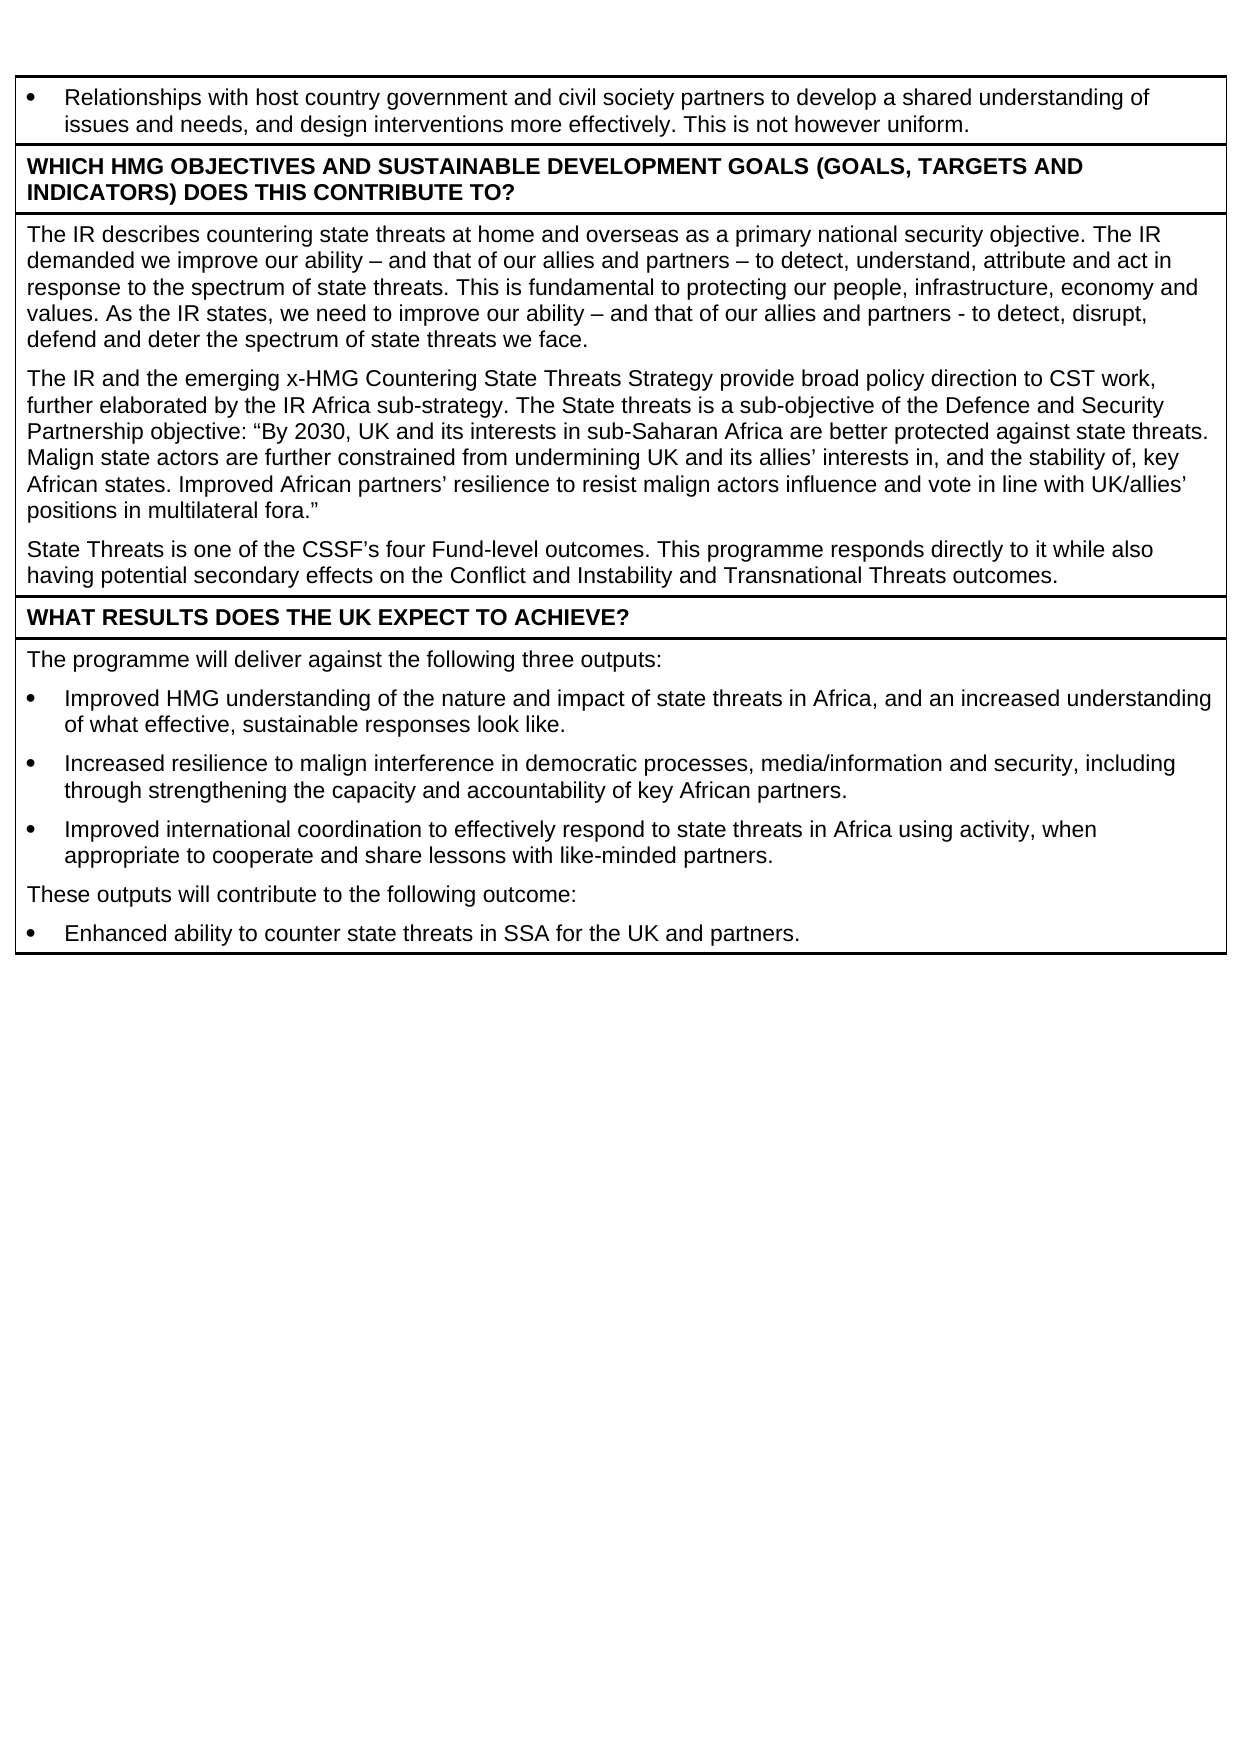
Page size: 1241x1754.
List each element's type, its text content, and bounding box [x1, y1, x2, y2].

table_cell The programme will deliver against the following three outputs: Improved HMG understanding of the nature and impact of state threats in Africa, and an increased understanding of what effective, sustainable responses look like. Increased resilience to malign interference in democratic processes, media/information and security, including through strengthening the capacity and accountability of key African partners. Improved international coordination to effectively respond to state threats in Africa using activity, when appropriate to cooperate and share lessons with like-minded partners. These outputs will contribute to the following outcome: Enhanced ability to counter state threats in SSA for the UK and partners. [16, 640, 1226, 952]
table_cell Which HMG objectives and Sustainable Development Goals (GOALS, TARGETS AND INDICATORS) does this contribute to? [16, 146, 1226, 212]
table_cell WHAT RESULTS DOES THE UK EXPECT TO ACHIEVE? [16, 598, 1226, 637]
table_cell The IR describes countering state threats at home and overseas as a primary national security objective. The IR demanded we improve our ability – and that of our allies and partners – to detect, understand, attribute and act in response to the spectrum of state threats. This is fundamental to protecting our people, infrastructure, economy and values. As the IR states, we need to improve our ability – and that of our allies and partners - to detect, disrupt, defend and deter the spectrum of state threats we face. The IR and the emerging x-HMG Countering State Threats Strategy provide broad policy direction to CST work, further elaborated by the IR Africa sub-strategy. The State threats is a sub-objective of the Defence and Security Partnership objective: “By 2030, UK and its interests in sub-Saharan Africa are better protected against state threats. Malign state actors are further constrained from undermining UK and its allies’ interests in, and the stability of, key African states. Improved African partners’ resilience to resist malign actors influence and vote in line with UK/allies’ positions in multilateral fora.” State Threats is one of the CSSF’s four Fund-level outcomes. This programme responds directly to it while also having potential secondary effects on the Conflict and Instability and Transnational Threats outcomes. [16, 215, 1226, 595]
table_cell The Integrated Review (IR) recognises the growing complexity and interaction of drivers of conflict and instability. In parts of Africa instability is transnational with blurred lines between extremist, political and organised criminal actors and methods, and destabilising influences from external State actors. Malign state activity can undermine peaceful, sustainable political transitions and free, open and inclusive societies. Political and security crises in Africa provide opportunities for hostile states to increase their access and influence at the expense of the UK, especially where support is offered with less attention given to good governance, corruption or human rights. Some states operate in ways that sit across the spectrum from actively hostile, to seeking to undermine the Western interests, or to promoting a competing set of values across Africa. The UK has can add value through modest programme resources by maximising: A strong network of technical expertise on state threats, and on relevant themes such as governance, conflict and illicit financial flows. Close engagement with key likeminded international partners, including sharing of research and knowledge and coordinating interventions. Relationships with host country government and civil society partners to develop a shared understanding of issues and needs, and design interventions more effectively. This is not however uniform. [16, 78, 1226, 143]
